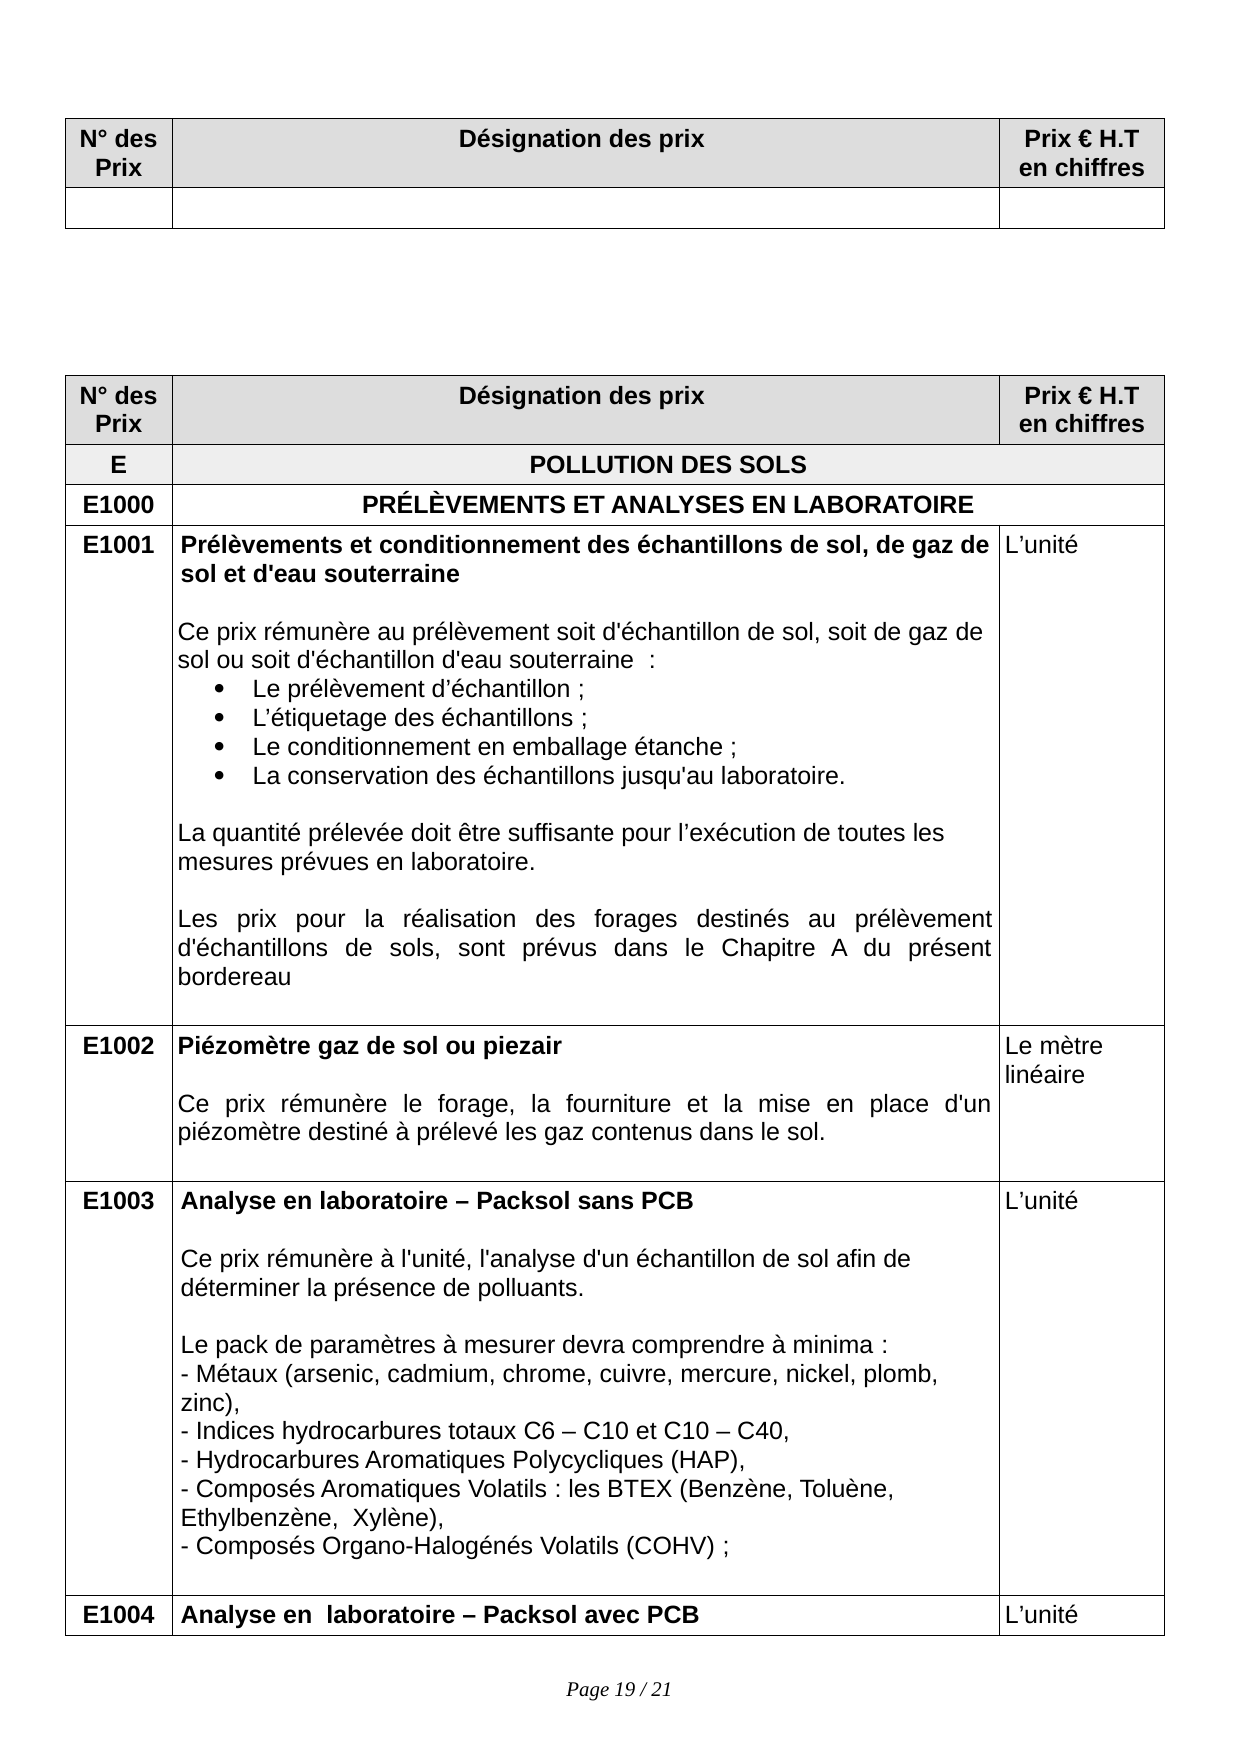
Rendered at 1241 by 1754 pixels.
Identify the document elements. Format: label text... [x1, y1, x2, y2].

table_cell Piézomètre gaz de sol ou piezair Ce prix rémunère le forage, la fourniture et la mise en place d'un piézomètre destiné à prélevé les gaz contenus dans le sol. [173, 1026, 999, 1181]
table_cell Analyse en laboratoire – Packsol sans PCB Ce prix rémunère à l'unité, l'analyse d'un échantillon de sol afin de déterminer la présence de polluants. Le pack de paramètres à mesurer devra comprendre à minima : - Métaux (arsenic, cadmium, chrome, cuivre, mercure, nickel, plomb, zinc), - Indices hydrocarbures totaux C6 – C10 et C10 – C40, - Hydrocarbures Aromatiques Polycycliques (HAP), - Composés Aromatiques Volatils : les BTEX (Benzène, Toluène, Ethylbenzène, Xylène), - Composés Organo-Halogénés Volatils (COHV) ; [173, 1182, 999, 1594]
table_cell [66, 188, 172, 227]
table_header Désignation des prix [173, 119, 999, 187]
table_cell E [66, 445, 172, 484]
table_cell L’unité [1000, 526, 1164, 1025]
table_cell Prélèvements et conditionnement des échantillons de sol, de gaz de sol et d'eau souterraine Ce prix rémunère au prélèvement soit d'échantillon de sol, soit de gaz de sol ou soit d'échantillon d'eau souterraine : Le prélèvement d’échantillon ; L’étiquetage des échantillons ; Le conditionnement en emballage étanche ; La conservation des échantillons jusqu'au laboratoire. La quantité prélevée doit être suffisante pour l’exécution de toutes les mesures prévues en laboratoire. Les prix pour la réalisation des forages destinés au prélèvement d'échantillons de sols, sont prévus dans le Chapitre A du présent bordereau [173, 526, 999, 1025]
table_cell PRÉLÈVEMENTS ET ANALYSES EN LABORATOIRE [173, 485, 1164, 524]
table_header N° des Prix [66, 376, 172, 444]
table_header Désignation des prix [173, 376, 999, 444]
table_cell E1000 [66, 485, 172, 524]
table_cell E1004 [66, 1596, 172, 1635]
table_cell POLLUTION DES SOLS [173, 445, 1164, 484]
table_cell Analyse en laboratoire – Packsol avec PCB [173, 1596, 999, 1635]
table_cell E1002 [66, 1026, 172, 1181]
table_cell [173, 188, 999, 227]
table_header Prix € H.T en chiffres [1000, 119, 1164, 187]
table_cell [1000, 188, 1164, 227]
table_cell Le mètre linéaire [1000, 1026, 1164, 1181]
table_header N° des Prix [66, 119, 172, 187]
table_header Prix € H.T en chiffres [1000, 376, 1164, 444]
table_cell L’unité [1000, 1182, 1164, 1594]
table_cell L’unité [1000, 1596, 1164, 1635]
table_cell E1001 [66, 526, 172, 1025]
table_cell E1003 [66, 1182, 172, 1594]
